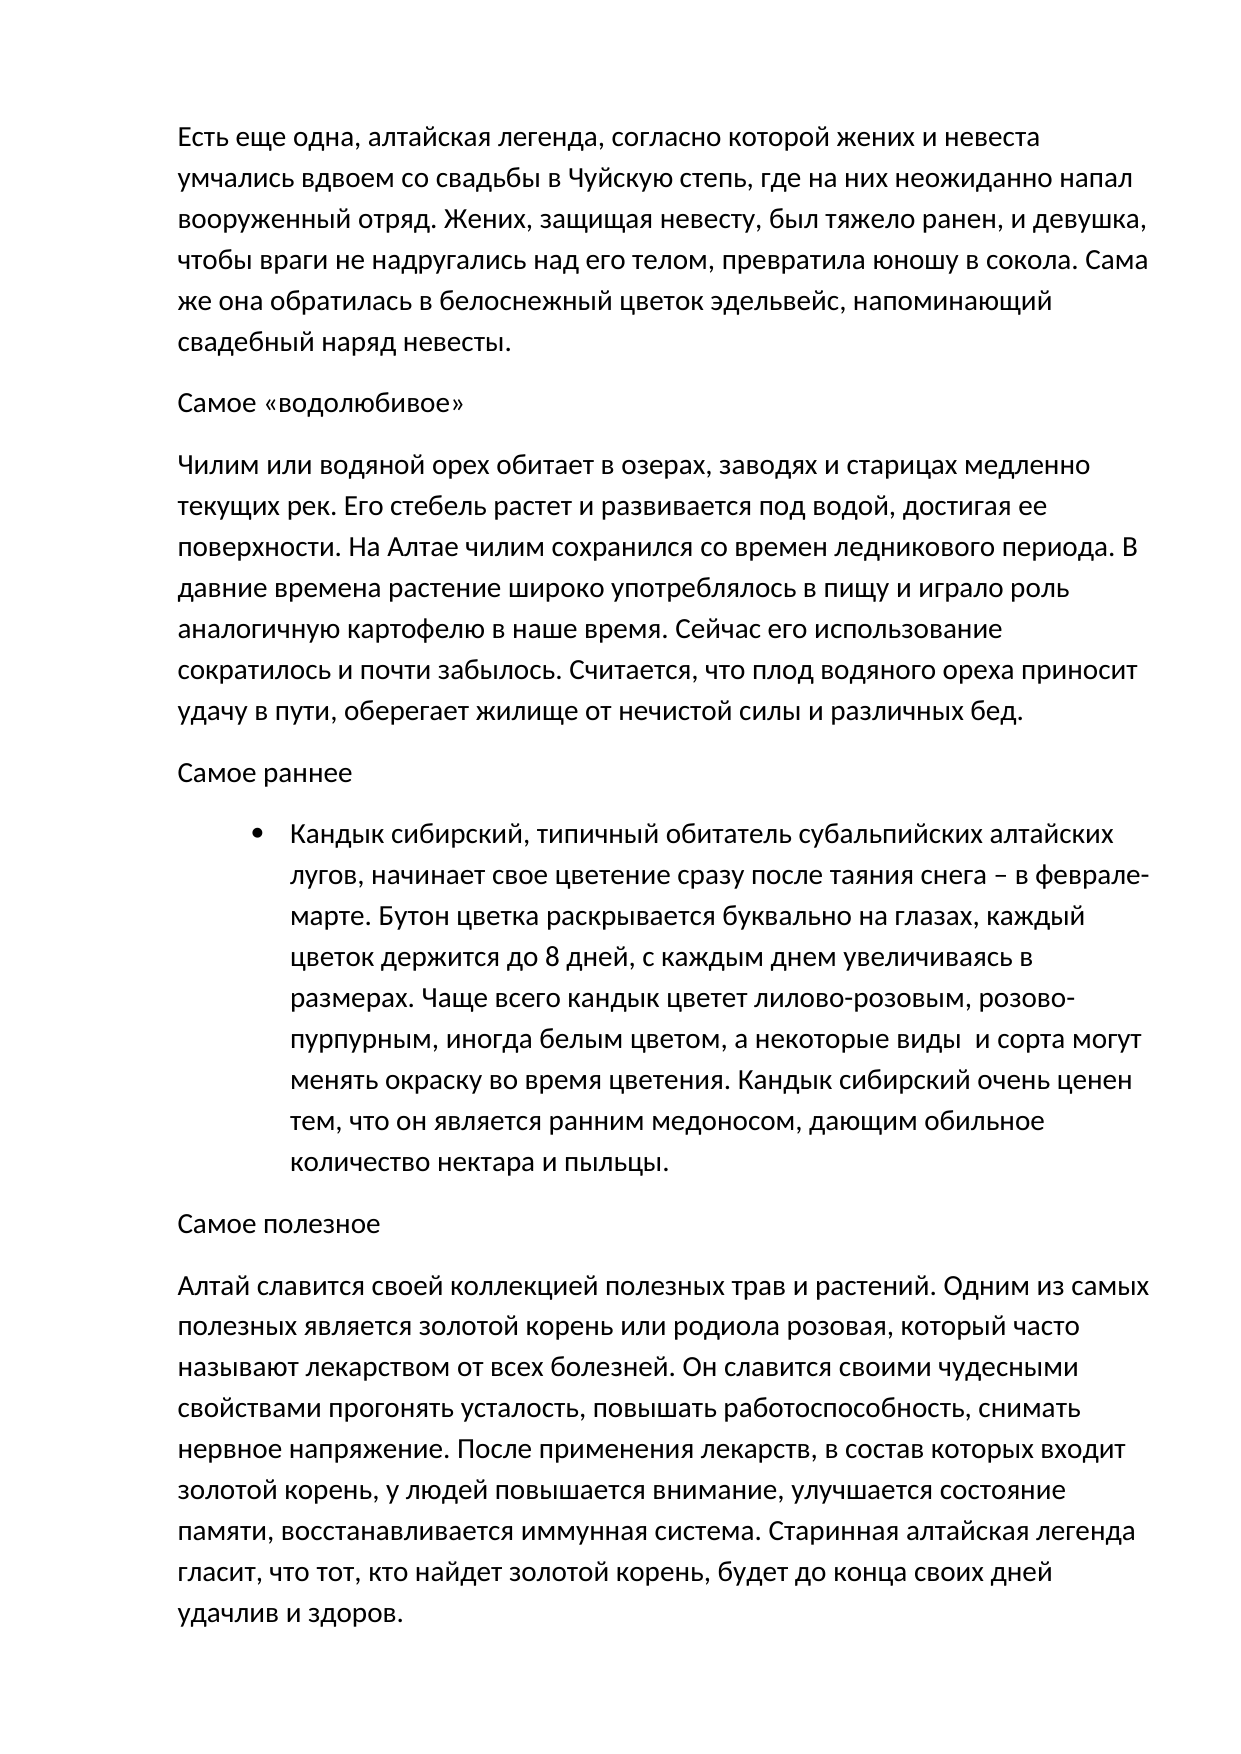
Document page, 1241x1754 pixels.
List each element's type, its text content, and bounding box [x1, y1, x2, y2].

list Кандык сибирский, типичный обитатель субальпийских алтайских лугов, начинает свое цветение сразу после таяния снега – в феврале-марте. Бутон цветка раскрывается буквально на глазах, каждый цветок держится до 8 дней, с каждым днем увеличиваясь в размерах. Чаще всего кандык цветет лилово-розовым, розово-пурпурным, иногда белым цветом, а некоторые виды и сорта могут менять окраску во время цветения. Кандык сибирский очень ценен тем, что он является ранним медоносом, дающим обильное количество нектара и пыльцы. [252, 816, 1152, 1179]
text Чилим или водяной орех обитает в озерах, заводях и старицах медленно текущих рек. Его стебель растет и развивается под водой, достигая ее поверхности. На Алтае чилим сохранился со времен ледникового периода. В давние времена растение широко употреблялось в пищу и играло роль аналогичную картофелю в наше время. Сейчас его использование сократилось и почти забылось. Считается, что плод водяного ореха приносит удачу в пути, оберегает жилище от нечистой силы и различных бед. [177, 446, 1152, 728]
text Самое раннее [177, 754, 1152, 789]
text Алтай славится своей коллекцией полезных трав и растений. Одним из самых полезных является золотой корень или родиола розовая, который часто называют лекарством от всех болезней. Он славится своими чудесными свойствами прогонять усталость, повышать работоспособность, снимать нервное напряжение. После применения лекарств, в состав которых входит золотой корень, у людей повышается внимание, улучшается состояние памяти, восстанавливается иммунная система. Старинная алтайская легенда гласит, что тот, кто найдет золотой корень, будет до конца своих дней удачлив и здоров. [177, 1267, 1152, 1630]
text Самое «водолюбивое» [177, 384, 1152, 420]
text Самое полезное [177, 1205, 1152, 1240]
text Есть еще одна, алтайская легенда, согласно которой жених и невеста умчались вдвоем со свадьбы в Чуйскую степь, где на них неожиданно напал вооруженный отряд. Жених, защищая невесту, был тяжело ранен, и девушка, чтобы враги не надругались над его телом, превратила юношу в сокола. Сама же она обратилась в белоснежный цветок эдельвейс, напоминающий свадебный наряд невесты. [177, 118, 1152, 358]
